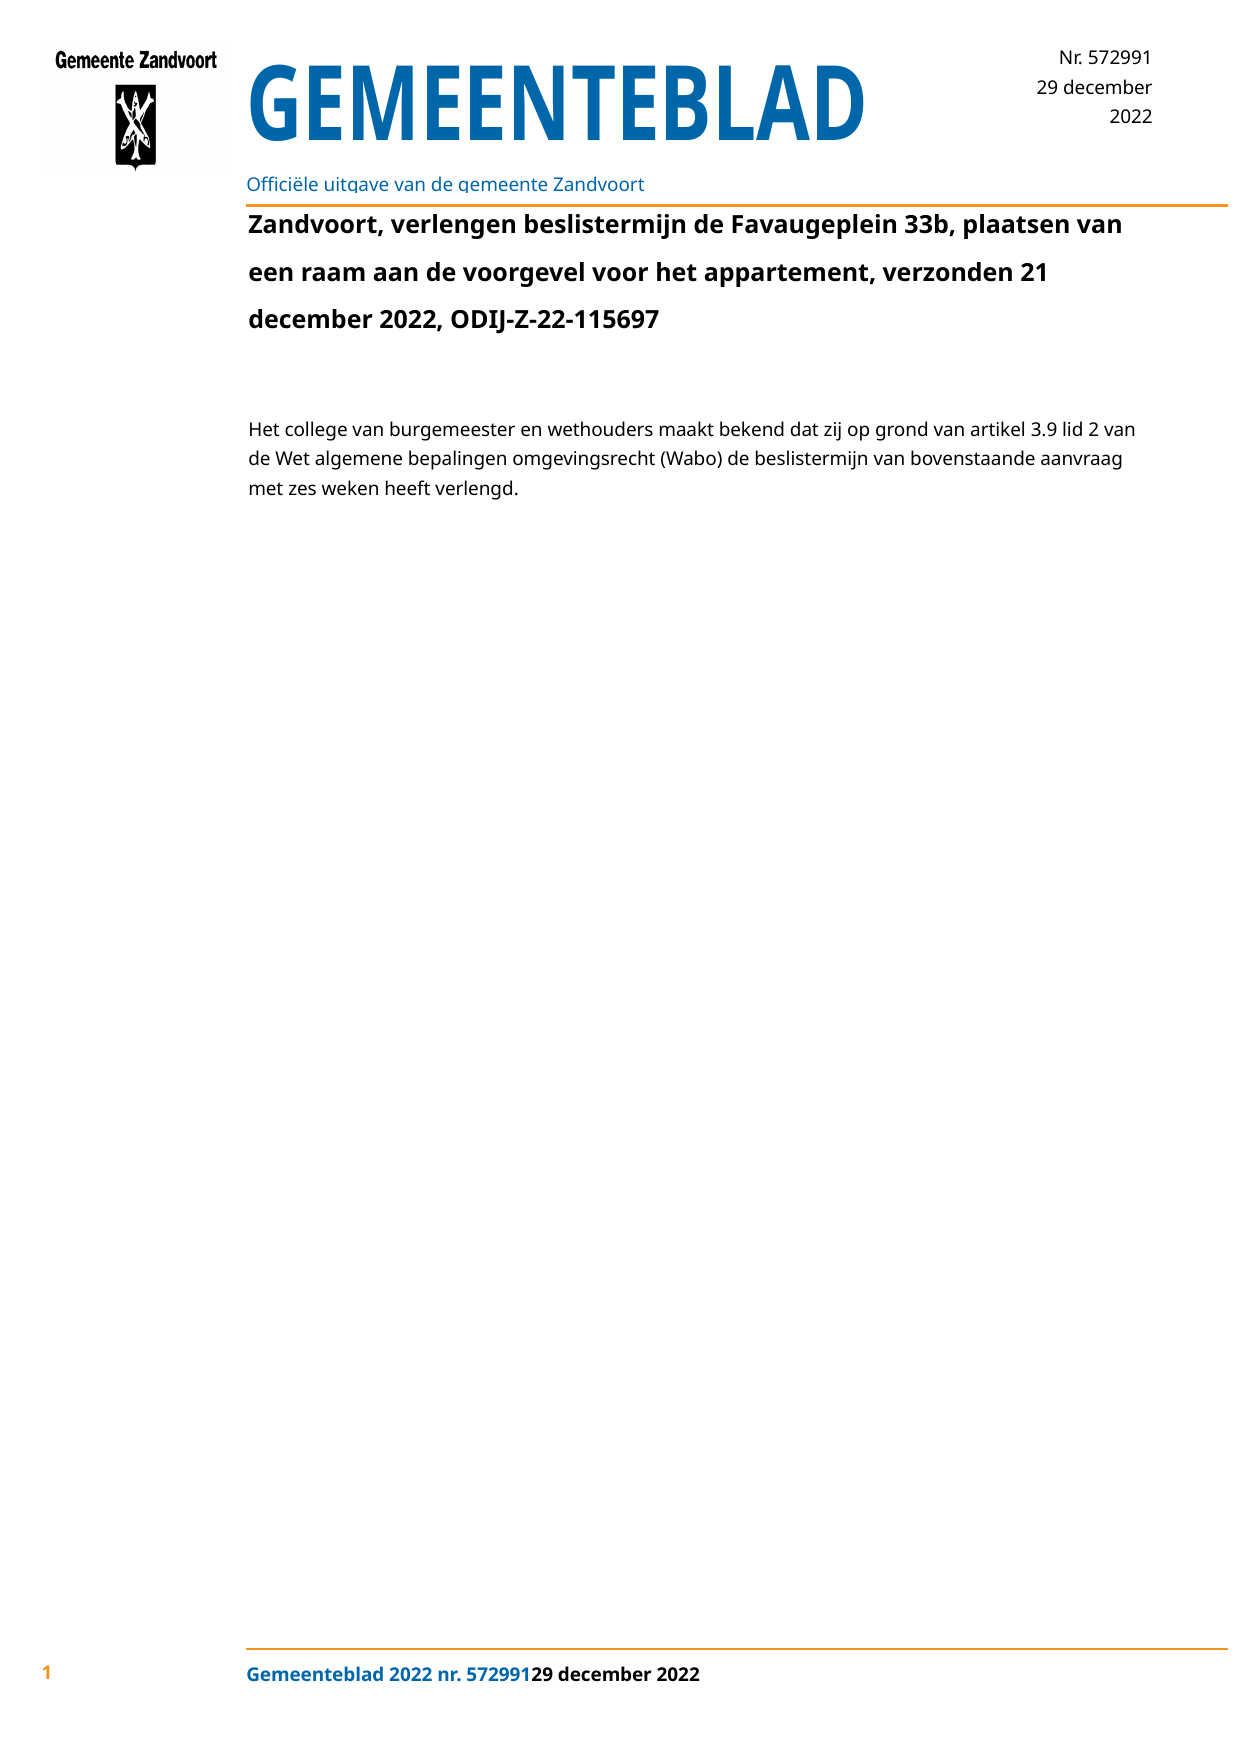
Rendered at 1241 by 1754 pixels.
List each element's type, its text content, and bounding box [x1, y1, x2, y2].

text Zandvoort, verlengen beslistermijn de Favaugeplein 33b, plaatsen van een raam aan de voorgevel voor het appartement, verzonden 21 december 2022, ODIJ-Z-22-115697 [248, 207, 1152, 336]
picture [41, 47, 231, 172]
text Het college van burgemeester en wethouders maakt bekend dat zij op grond van artikel 3.9 lid 2 van de Wet algemene bepalingen omgevingsrecht (Wabo) de beslistermijn van bovenstaande aanvraag met zes weken heeft verlengd. [248, 416, 1152, 501]
